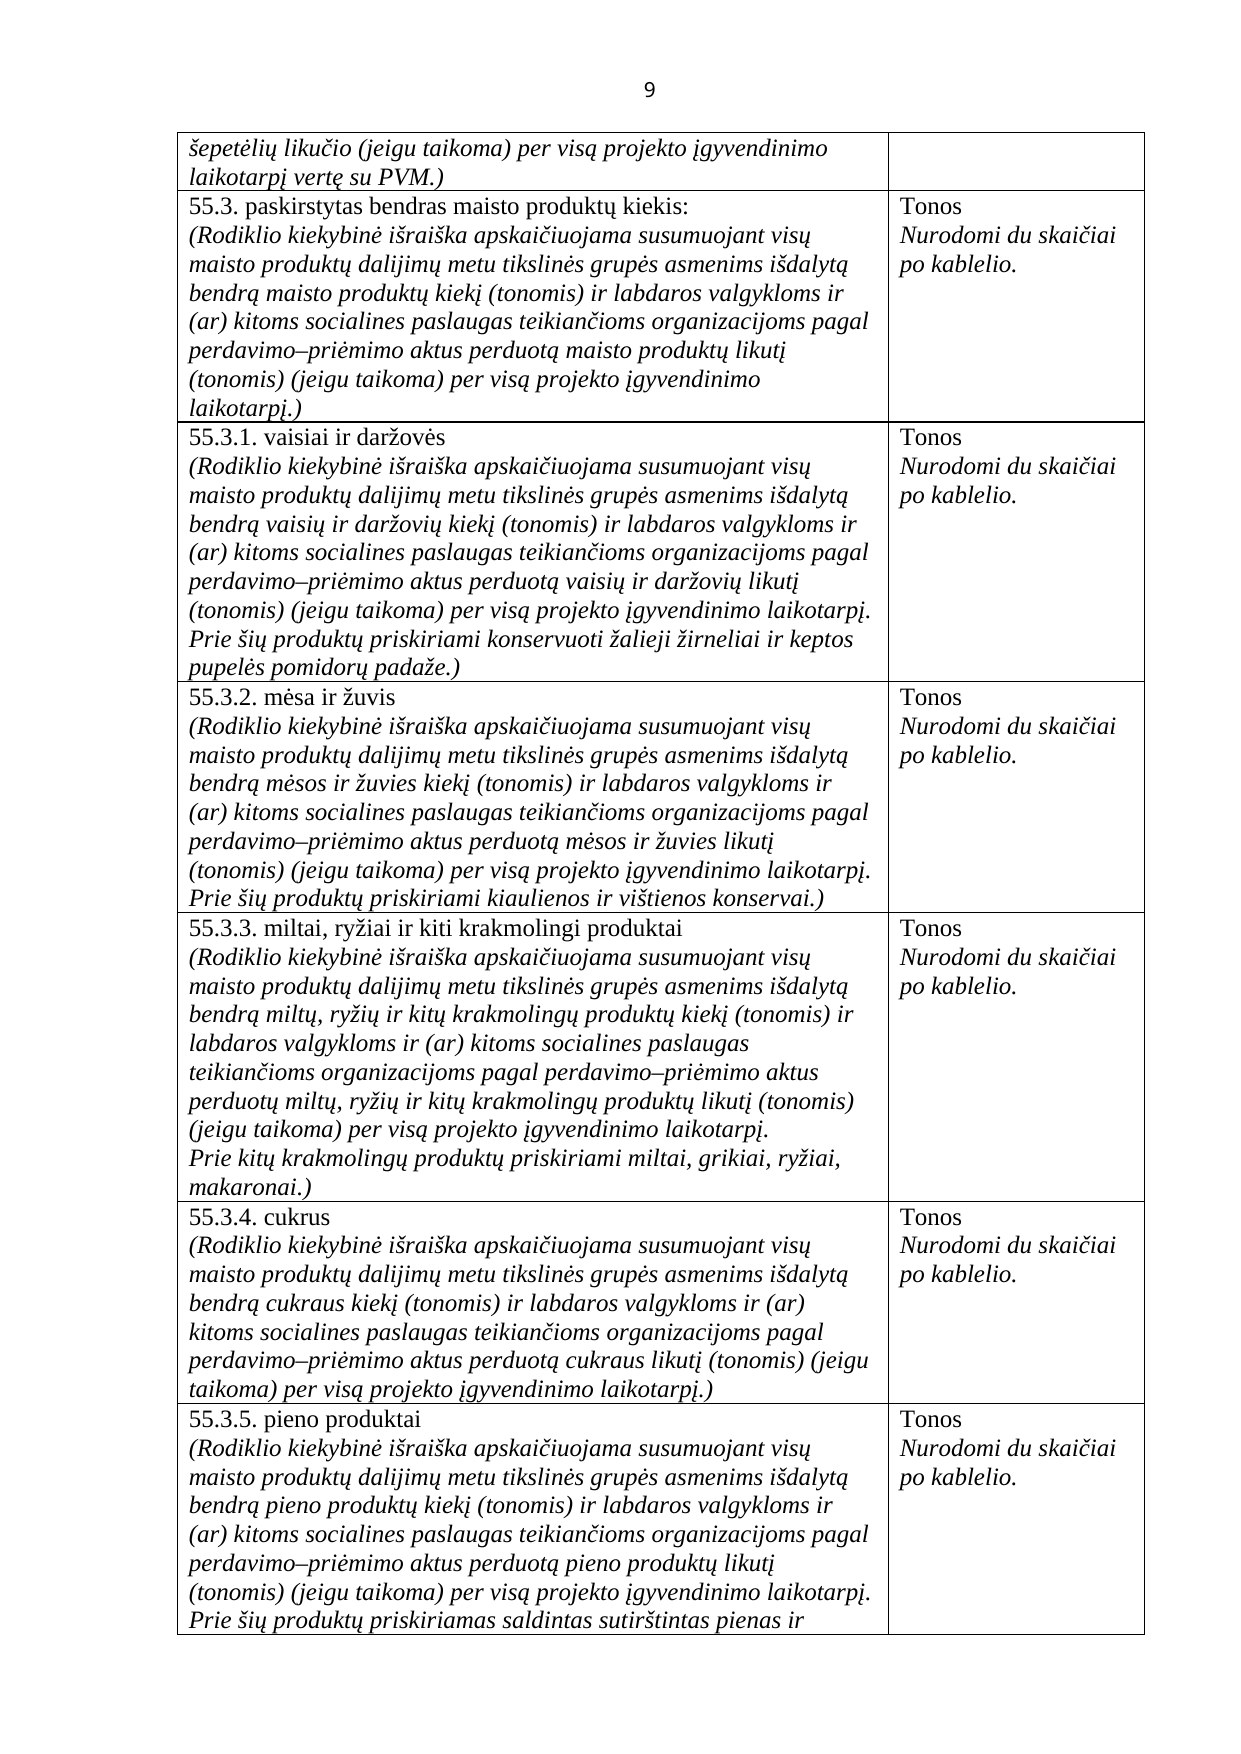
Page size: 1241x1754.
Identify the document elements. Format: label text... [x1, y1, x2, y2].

table_cell Tonos Nurodomi du skaičiai po kablelio. [889, 191, 1144, 421]
table_cell 55.3.5. pieno produktai (Rodiklio kiekybinė išraiška apskaičiuojama susumuojant visų maisto produktų dalijimų metu tikslinės grupės asmenims išdalytą bendrą pieno produktų kiekį (tonomis) ir labdaros valgykloms ir (ar) kitoms socialines paslaugas teikiančioms organizacijoms pagal perdavimo–priėmimo aktus perduotą pieno produktų likutį (tonomis) (jeigu taikoma) per visą projekto įgyvendinimo laikotarpį. Prie šių produktų priskiriamas saldintas sutirštintas pienas ir [178, 1404, 888, 1634]
table_cell 55.3.1. vaisiai ir daržovės (Rodiklio kiekybinė išraiška apskaičiuojama susumuojant visų maisto produktų dalijimų metu tikslinės grupės asmenims išdalytą bendrą vaisių ir daržovių kiekį (tonomis) ir labdaros valgykloms ir (ar) kitoms socialines paslaugas teikiančioms organizacijoms pagal perdavimo–priėmimo aktus perduotą vaisių ir daržovių likutį (tonomis) (jeigu taikoma) per visą projekto įgyvendinimo laikotarpį. Prie šių produktų priskiriami konservuoti žalieji žirneliai ir keptos pupelės pomidorų padaže.) [178, 423, 888, 681]
table_cell Tonos Nurodomi du skaičiai po kablelio. [889, 423, 1144, 681]
table_cell 55.3. paskirstytas bendras maisto produktų kiekis: (Rodiklio kiekybinė išraiška apskaičiuojama susumuojant visų maisto produktų dalijimų metu tikslinės grupės asmenims išdalytą bendrą maisto produktų kiekį (tonomis) ir labdaros valgykloms ir (ar) kitoms socialines paslaugas teikiančioms organizacijoms pagal perdavimo–priėmimo aktus perduotą maisto produktų likutį (tonomis) (jeigu taikoma) per visą projekto įgyvendinimo laikotarpį.) [178, 191, 888, 421]
table_cell Tonos Nurodomi du skaičiai po kablelio. [889, 682, 1144, 912]
table_cell šepetėlių likučio (jeigu taikoma) per visą projekto įgyvendinimo laikotarpį vertę su PVM.) [178, 133, 888, 190]
table_cell [889, 133, 1144, 190]
table_cell 55.3.4. cukrus (Rodiklio kiekybinė išraiška apskaičiuojama susumuojant visų maisto produktų dalijimų metu tikslinės grupės asmenims išdalytą bendrą cukraus kiekį (tonomis) ir labdaros valgykloms ir (ar) kitoms socialines paslaugas teikiančioms organizacijoms pagal perdavimo–priėmimo aktus perduotą cukraus likutį (tonomis) (jeigu taikoma) per visą projekto įgyvendinimo laikotarpį.) [178, 1202, 888, 1403]
table_cell 55.3.2. mėsa ir žuvis (Rodiklio kiekybinė išraiška apskaičiuojama susumuojant visų maisto produktų dalijimų metu tikslinės grupės asmenims išdalytą bendrą mėsos ir žuvies kiekį (tonomis) ir labdaros valgykloms ir (ar) kitoms socialines paslaugas teikiančioms organizacijoms pagal perdavimo–priėmimo aktus perduotą mėsos ir žuvies likutį (tonomis) (jeigu taikoma) per visą projekto įgyvendinimo laikotarpį. Prie šių produktų priskiriami kiaulienos ir vištienos konservai.) [178, 682, 888, 912]
table_cell Tonos Nurodomi du skaičiai po kablelio. [889, 1404, 1144, 1634]
table_cell Tonos Nurodomi du skaičiai po kablelio. [889, 1202, 1144, 1403]
table_cell 55.3.3. miltai, ryžiai ir kiti krakmolingi produktai (Rodiklio kiekybinė išraiška apskaičiuojama susumuojant visų maisto produktų dalijimų metu tikslinės grupės asmenims išdalytą bendrą miltų, ryžių ir kitų krakmolingų produktų kiekį (tonomis) ir labdaros valgykloms ir (ar) kitoms socialines paslaugas teikiančioms organizacijoms pagal perdavimo–priėmimo aktus perduotų miltų, ryžių ir kitų krakmolingų produktų likutį (tonomis) (jeigu taikoma) per visą projekto įgyvendinimo laikotarpį. Prie kitų krakmolingų produktų priskiriami miltai, grikiai, ryžiai, makaronai.) [178, 913, 888, 1201]
table_cell Tonos Nurodomi du skaičiai po kablelio. [889, 913, 1144, 1201]
